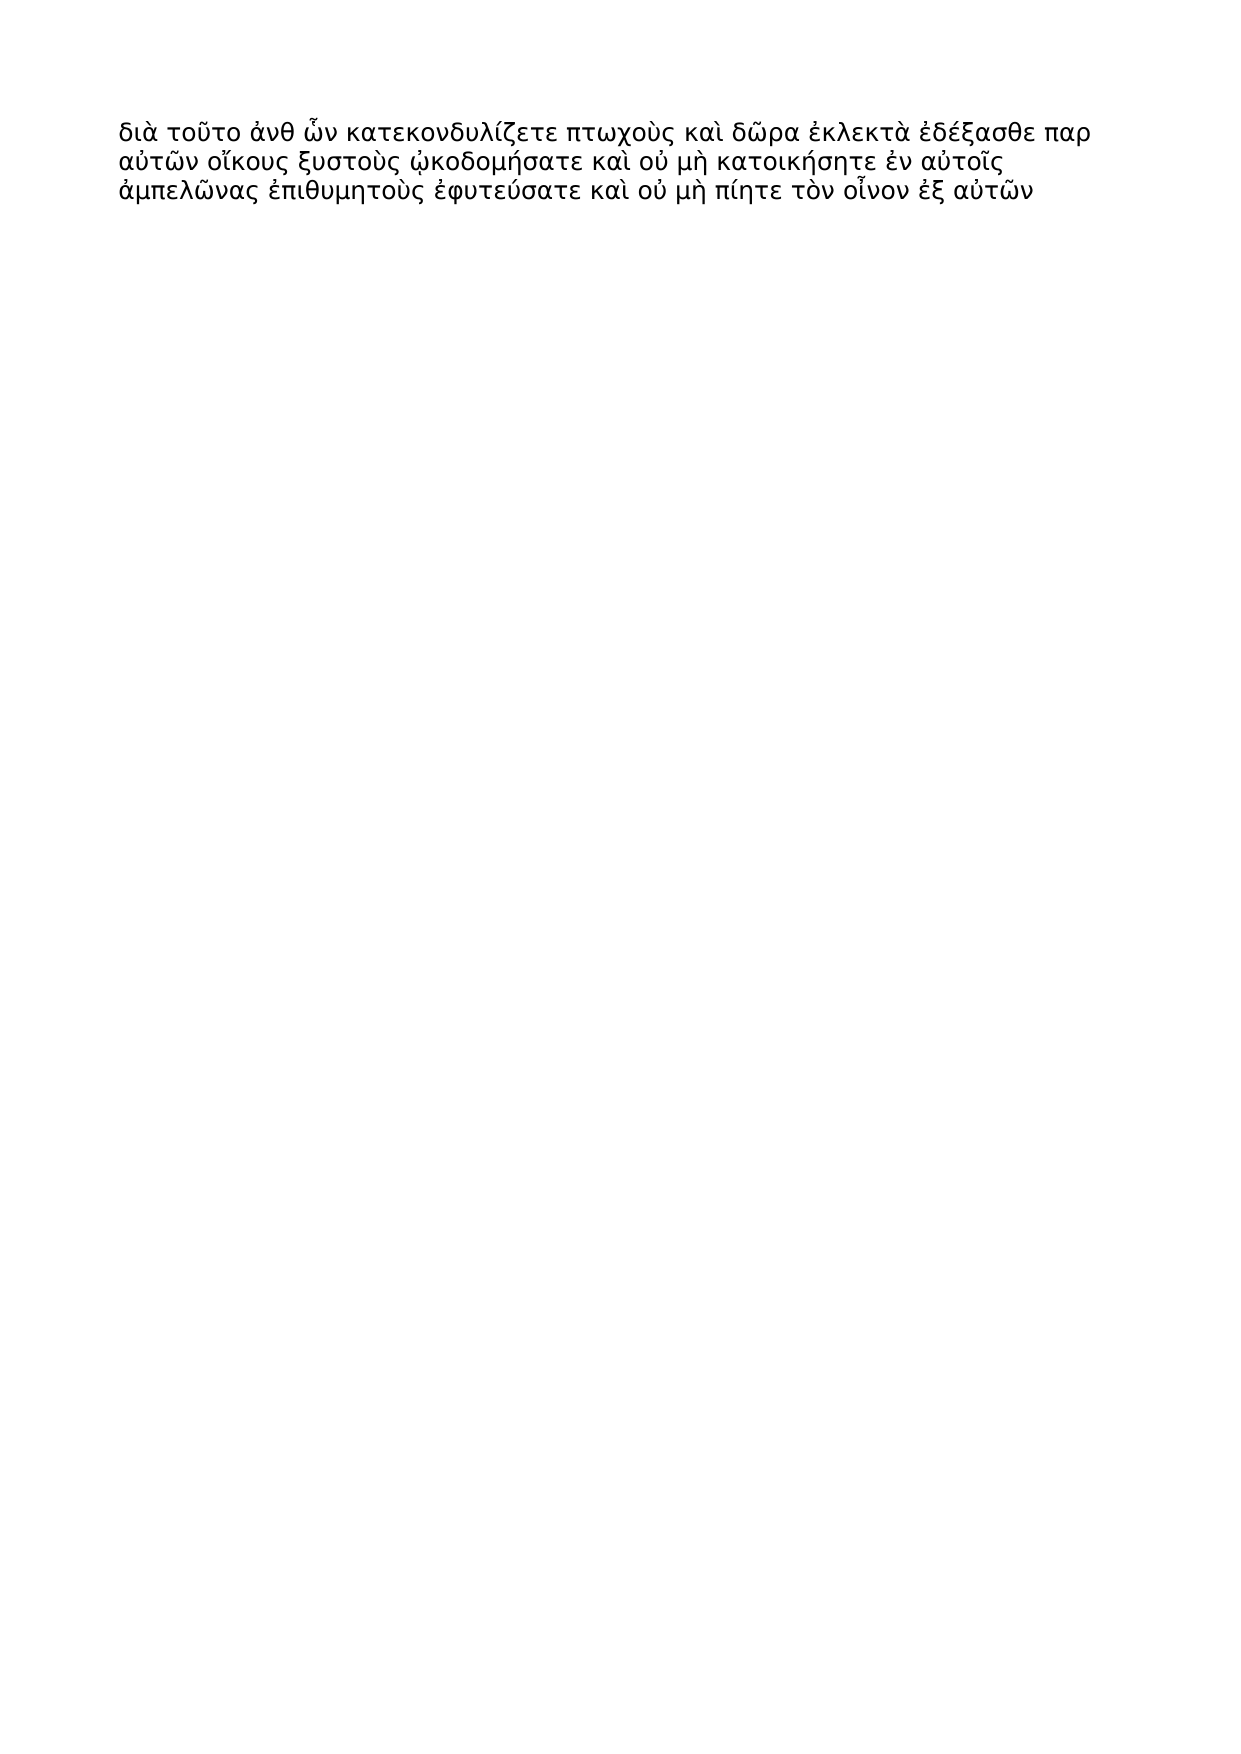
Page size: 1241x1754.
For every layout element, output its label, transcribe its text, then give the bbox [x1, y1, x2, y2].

text διὰ τοῦτο ἀνθ ὧν κατεκονδυλίζετε πτωχοὺς καὶ δῶρα ἐκλεκτὰ ἐδέξασθε παρ αὐτῶν οἴκους ξυστοὺς ᾠκοδομήσατε καὶ οὐ μὴ κατοικήσητε ἐν αὐτοῖς ἀμπελῶνας ἐπιθυμητοὺς ἐφυτεύσατε καὶ οὐ μὴ πίητε τὸν οἶνον ἐξ αὐτῶν [118, 118, 1122, 206]
